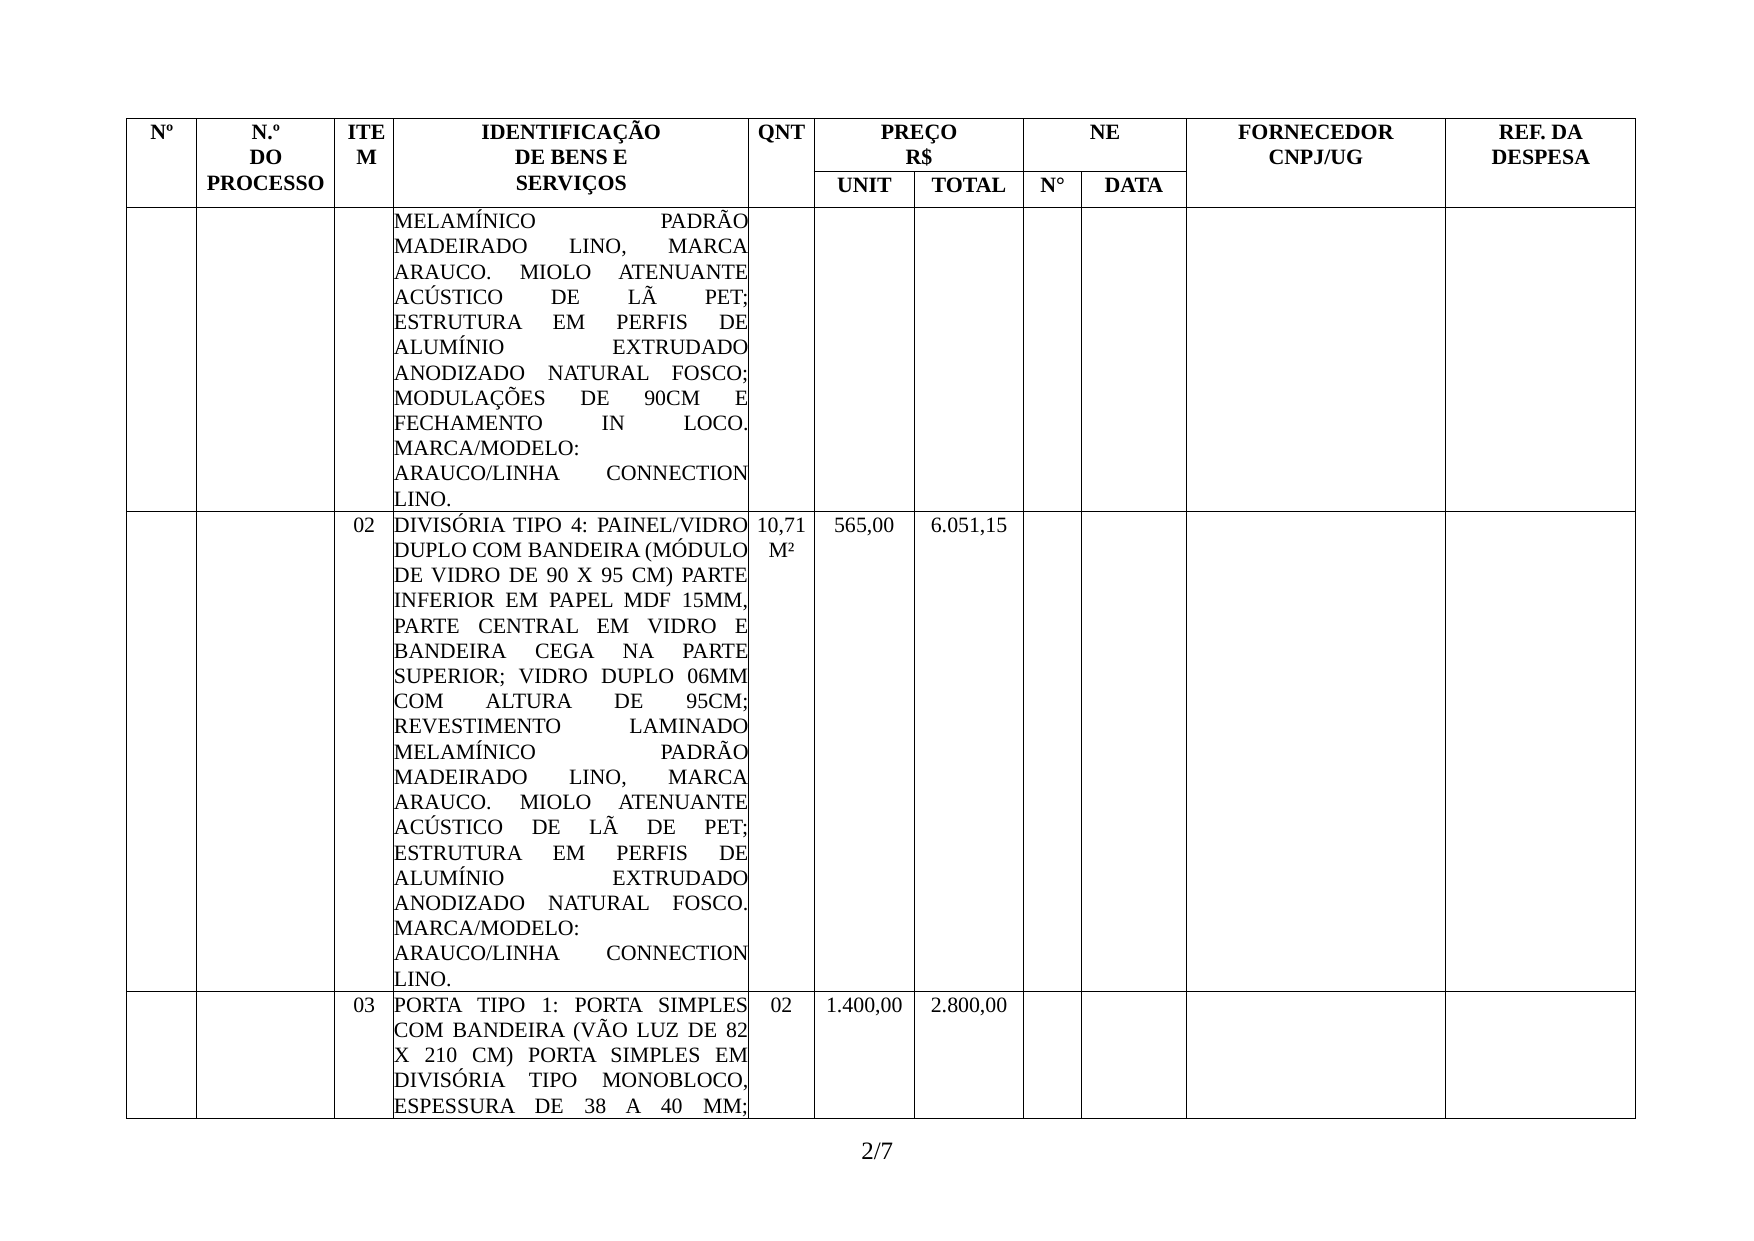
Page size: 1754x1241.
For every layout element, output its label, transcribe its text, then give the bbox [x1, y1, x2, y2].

table_cell UNIT [815, 172, 914, 207]
table_cell [1187, 992, 1445, 1118]
table_cell [1082, 992, 1186, 1118]
table_cell [1187, 512, 1445, 991]
table_cell [1082, 512, 1186, 991]
table_cell [815, 208, 914, 511]
table_header FORNECEDOR CNPJ/UG [1187, 119, 1445, 207]
table_cell 2.800,00 [915, 992, 1023, 1118]
table_cell [1187, 208, 1445, 511]
table_cell PORTA TIPO 1: PORTA SIMPLES COM BANDEIRA (VÃO LUZ DE 82 X 210 CM) PORTA SIMPLES EM DIVISÓRIA TIPO MONOBLOCO, ESPESSURA DE 38 A 40 MM; [394, 992, 748, 1118]
table_cell DATA [1082, 172, 1186, 207]
table_cell [127, 992, 196, 1118]
table_cell [1446, 208, 1635, 511]
table_cell 03 [335, 992, 393, 1118]
table_cell [197, 512, 334, 991]
table_header Nº [127, 119, 196, 207]
table_header ITEM [335, 119, 393, 207]
table_cell [915, 208, 1023, 511]
table_header NE [1024, 119, 1186, 171]
table_cell [1446, 512, 1635, 991]
table_cell [749, 208, 814, 511]
table_cell N° [1024, 172, 1081, 207]
table_cell 10,71 M² [749, 512, 814, 991]
table_cell DIVISÓRIA TIPO 4: PAINEL/VIDRO DUPLO COM BANDEIRA (MÓDULO DE VIDRO DE 90 X 95 CM) PARTE INFERIOR EM PAPEL MDF 15MM, PARTE CENTRAL EM VIDRO E BANDEIRA CEGA NA PARTE SUPERIOR; VIDRO DUPLO 06MM COM ALTURA DE 95CM; REVESTIMENTO LAMINADO MELAMÍNICO PADRÃO MADEIRADO LINO, MARCA ARAUCO. MIOLO ATENUANTE ACÚSTICO DE LÃ DE PET; ESTRUTURA EM PERFIS DE ALUMÍNIO EXTRUDADO ANODIZADO NATURAL FOSCO. MARCA/MODELO: ARAUCO/LINHA CONNECTION LINO. [394, 512, 748, 991]
table_cell 02 [335, 512, 393, 991]
table_header PREÇO R$ [815, 119, 1023, 171]
table_cell [335, 208, 393, 511]
table_cell MELAMÍNICO PADRÃO MADEIRADO LINO, MARCA ARAUCO. MIOLO ATENUANTE ACÚSTICO DE LÃ PET; ESTRUTURA EM PERFIS DE ALUMÍNIO EXTRUDADO ANODIZADO NATURAL FOSCO; MODULAÇÕES DE 90CM E FECHAMENTO IN LOCO. MARCA/MODELO: ARAUCO/LINHA CONNECTION LINO. [394, 208, 748, 511]
table_cell 02 [749, 992, 814, 1118]
table_cell [197, 208, 334, 511]
table_cell [127, 208, 196, 511]
table_cell TOTAL [915, 172, 1023, 207]
table_cell [1024, 208, 1081, 511]
table_cell 6.051,15 [915, 512, 1023, 991]
table_cell [1446, 992, 1635, 1118]
table_cell [1082, 208, 1186, 511]
table_header N.º DO PROCESSO [197, 119, 334, 207]
table_header IDENTIFICAÇÃO DE BENS E SERVIÇOS [394, 119, 748, 207]
table_header REF. DA DESPESA [1446, 119, 1635, 207]
table_cell [1024, 992, 1081, 1118]
table_cell [197, 992, 334, 1118]
table_cell [127, 512, 196, 991]
table_cell 1.400,00 [815, 992, 914, 1118]
table_cell [1024, 512, 1081, 991]
table_header QNT [749, 119, 814, 207]
table_cell 565,00 [815, 512, 914, 991]
